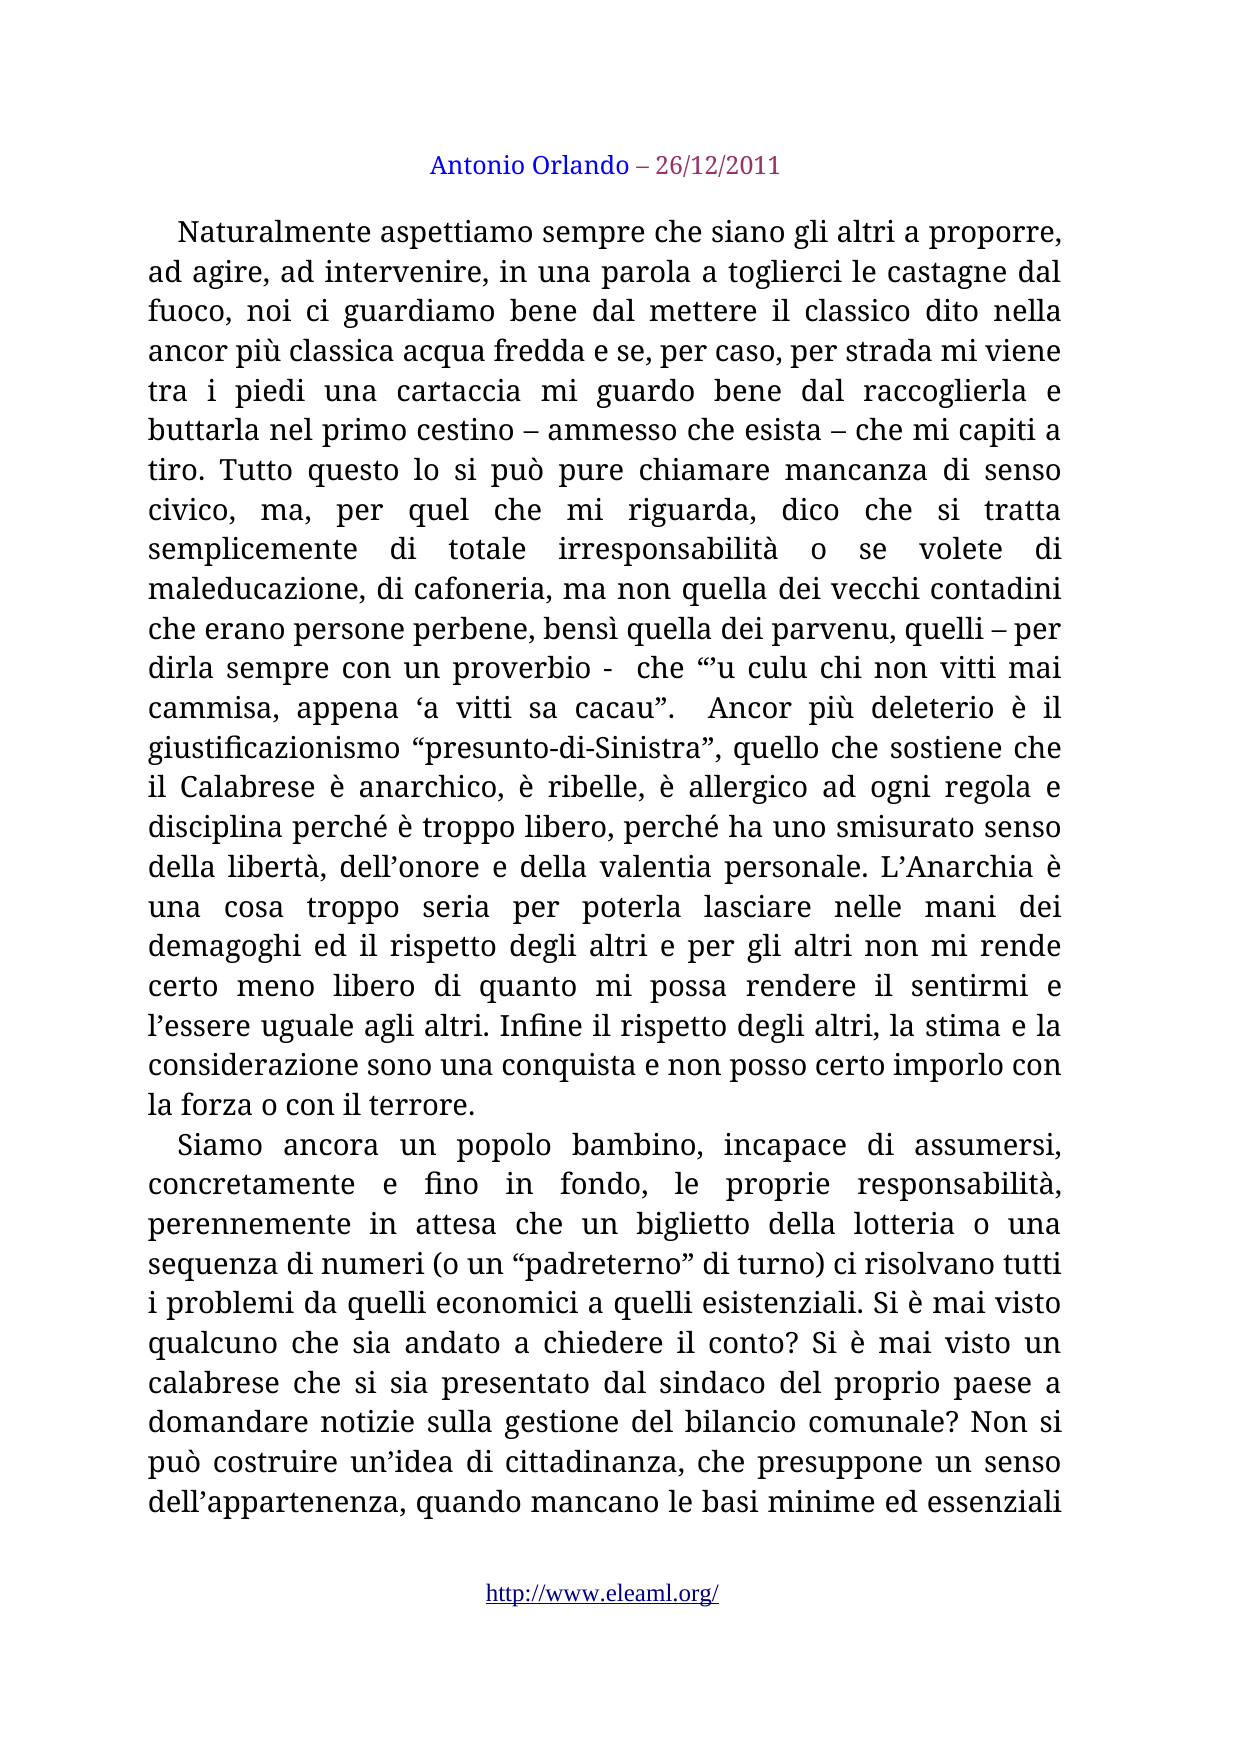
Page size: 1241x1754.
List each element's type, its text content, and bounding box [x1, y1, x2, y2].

text Naturalmente aspettiamo sempre che siano gli altri a proporre, ad agire, ad intervenire, in una parola a toglierci le castagne dal fuoco, noi ci guardiamo bene dal mettere il classico dito nella ancor più classica acqua fredda e se, per caso, per strada mi viene tra i piedi una cartaccia mi guardo bene dal raccoglierla e buttarla nel primo cestino – ammesso che esista – che mi capiti a tiro. Tutto questo lo si può pure chiamare mancanza di senso civico, ma, per quel che mi riguarda, dico che si tratta semplicemente di totale irresponsabilità o se volete di maleducazione, di cafoneria, ma non quella dei vecchi contadini che erano persone perbene, bensì quella dei parvenu, quelli – per dirla sempre con un proverbio - che “’u culu chi non vitti mai cammisa, appena ‘a vitti sa cacau”. Ancor più deleterio è il giustificazionismo “presunto-di-Sinistra”, quello che sostiene che il Calabrese è anarchico, è ribelle, è allergico ad ogni regola e disciplina perché è troppo libero, perché ha uno smisurato senso della libertà, dell’onore e della valentia personale. L’Anarchia è una cosa troppo seria per poterla lasciare nelle mani dei demagoghi ed il rispetto degli altri e per gli altri non mi rende certo meno libero di quanto mi possa rendere il sentirmi e l’essere uguale agli altri. Infine il rispetto degli altri, la stima e la considerazione sono una conquista e non posso certo imporlo con la forza o con il terrore. [148, 211, 1063, 1124]
text Siamo ancora un popolo bambino, incapace di assumersi, concretamente e fino in fondo, le proprie responsabilità, perennemente in attesa che un biglietto della lotteria o una sequenza di numeri (o un “padreterno” di turno) ci risolvano tutti i problemi da quelli economici a quelli esistenziali. Si è mai visto qualcuno che sia andato a chiedere il conto? Si è mai visto un calabrese che si sia presentato dal sindaco del proprio paese a domandare notizie sulla gestione del bilancio comunale? Non si può costruire un’idea di cittadinanza, che presuppone un senso dell’appartenenza, quando mancano le basi minime ed essenziali [148, 1124, 1063, 1521]
